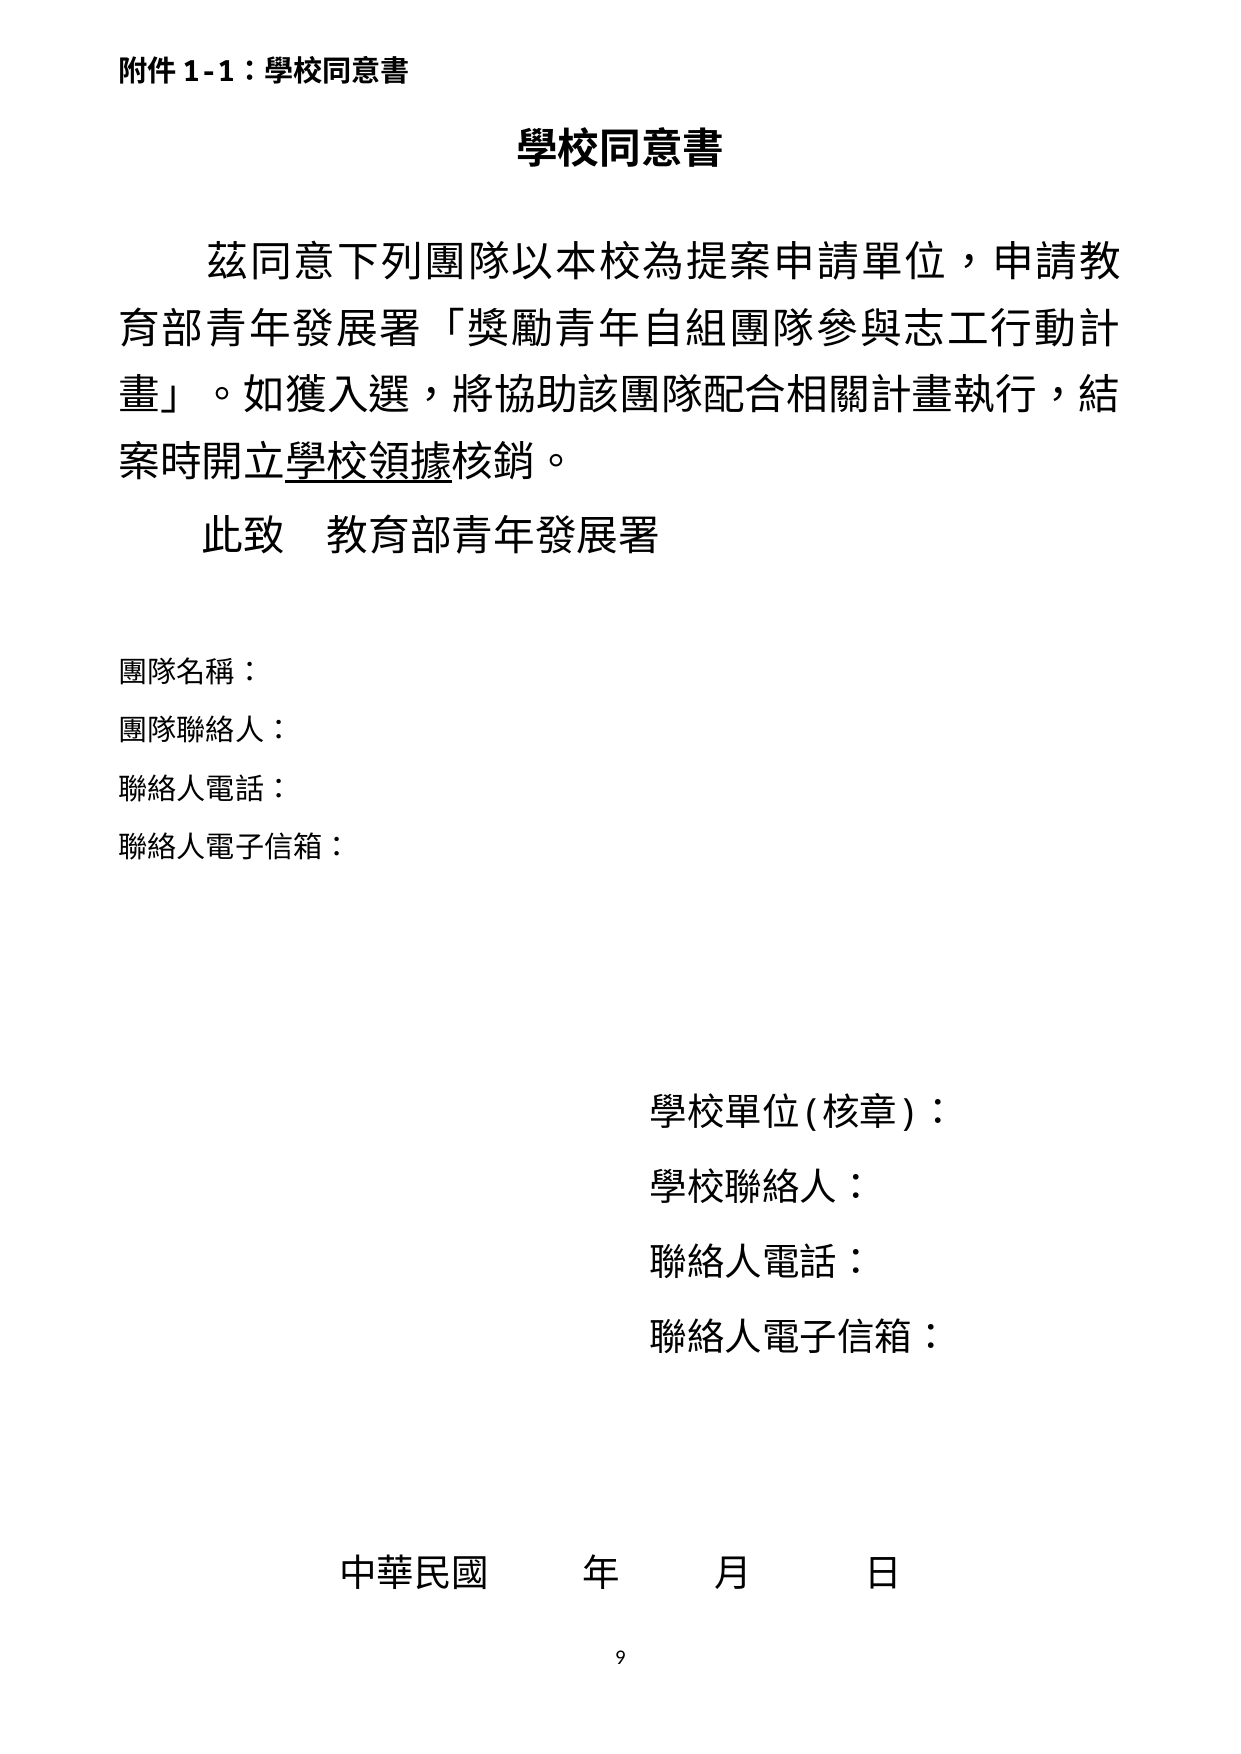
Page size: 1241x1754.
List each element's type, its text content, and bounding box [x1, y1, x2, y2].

text 此致 教育部青年發展署 [118, 502, 1122, 562]
text 團隊名稱： [118, 646, 1122, 692]
text 學校聯絡人： [118, 1150, 1122, 1212]
text 聯絡人電話： [118, 762, 1122, 808]
text 聯絡人電子信箱： [118, 821, 1122, 867]
text 學校單位(核章)： [118, 1075, 1122, 1137]
text 聯絡人電話： [118, 1225, 1122, 1287]
text 學校同意書 [118, 127, 1122, 173]
text 聯絡人電子信箱： [118, 1300, 1122, 1362]
text 團隊聯絡人： [118, 704, 1122, 750]
text 中華民國 年 月 日 [118, 1550, 1122, 1596]
text 附件1-1：學校同意書 [118, 47, 1122, 90]
text 茲同意下列團隊以本校為提案申請單位，申請教育部青年發展署「獎勵青年自組團隊參與志工行動計畫」。如獲入選，將協助該團隊配合相關計畫執行，結案時開立學校領據核銷。 [118, 223, 1122, 490]
